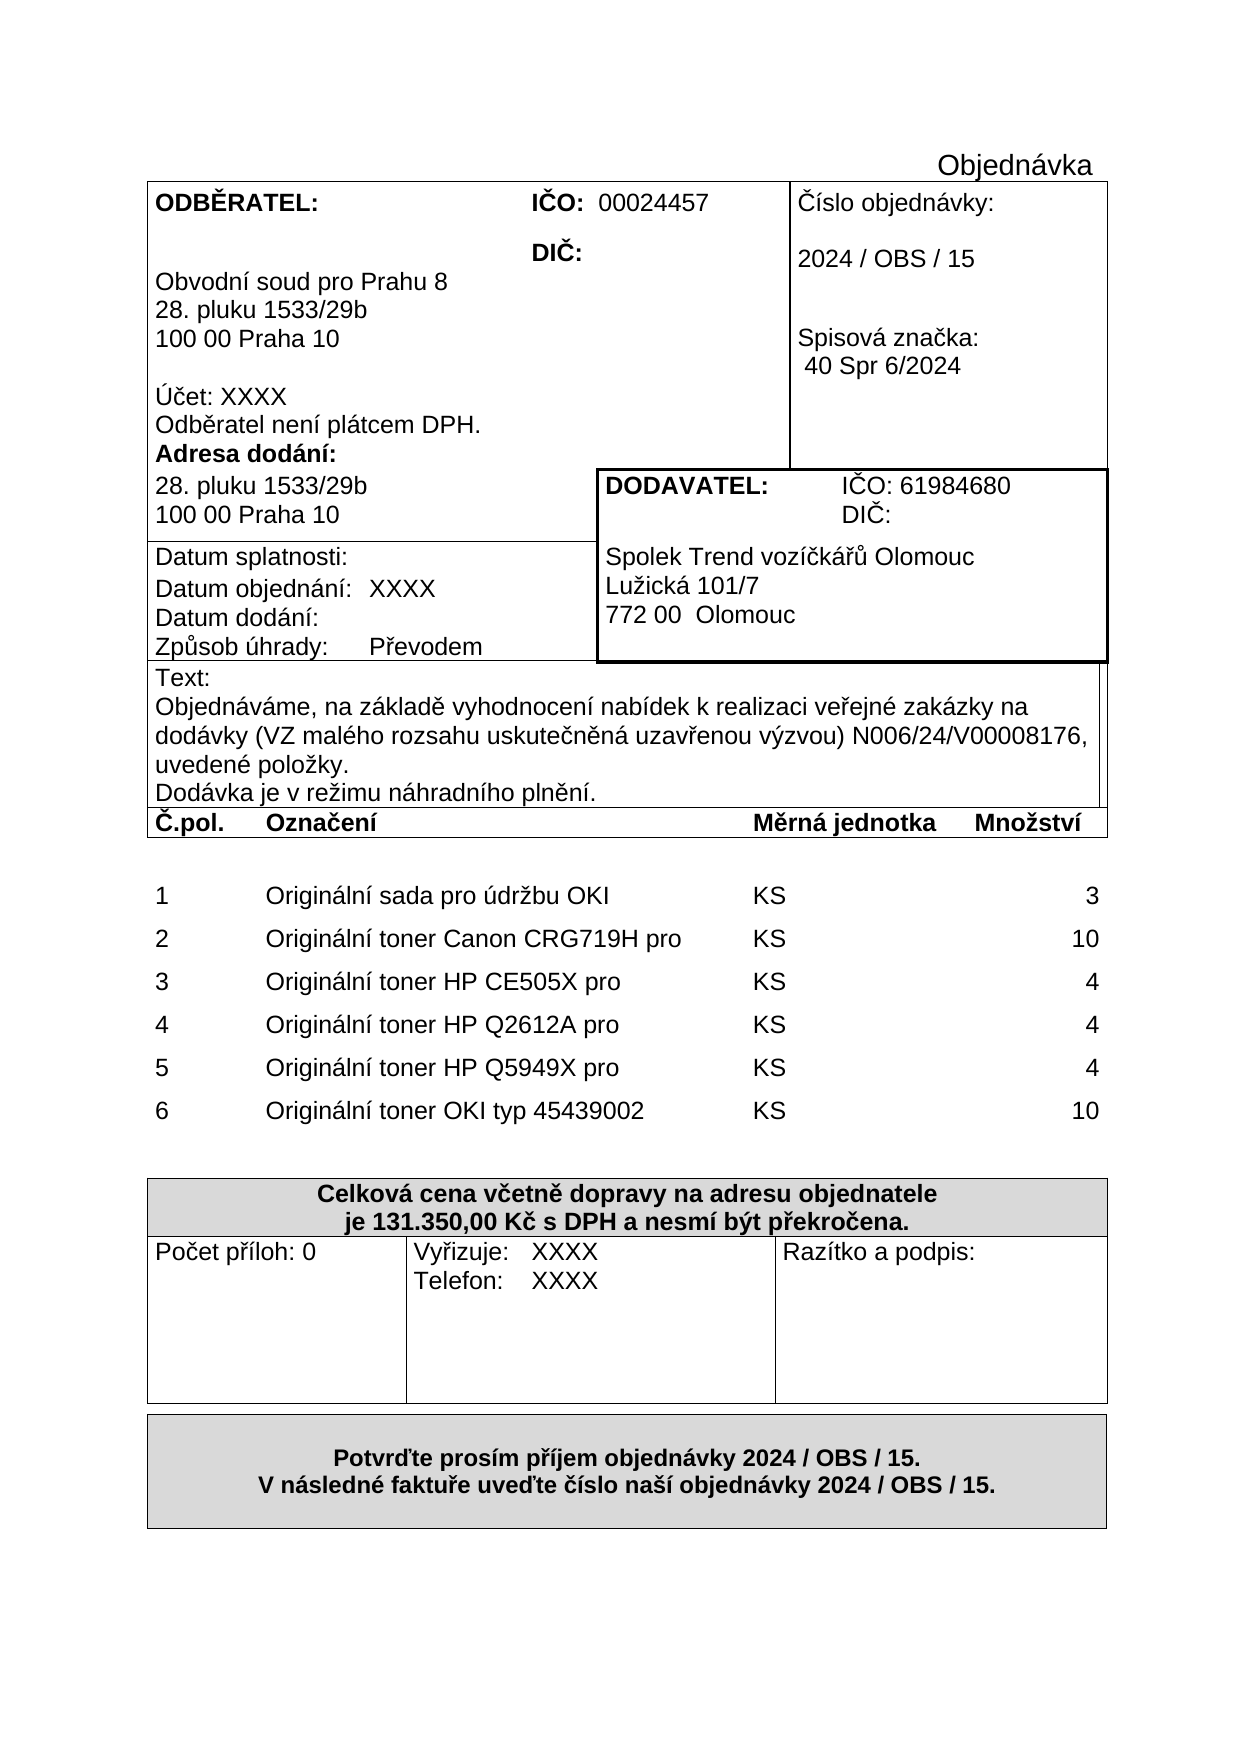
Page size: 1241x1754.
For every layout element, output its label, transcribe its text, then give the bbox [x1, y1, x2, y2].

table_cell XXXX Převodem [362, 571, 596, 660]
table_header Celková cena včetně dopravy na adresu objednatele je 131.350,00 Kč s DPH a nesmí být překročena. [148, 1179, 1107, 1236]
table_cell Originální toner HP Q2612A pro [258, 1010, 745, 1053]
table_header Potvrďte prosím příjem objednávky 2024 / OBS / 15. V následné faktuře uveďte číslo naší objednávky 2024 / OBS / 15. [148, 1415, 1106, 1528]
table_cell Spolek Trend vozíčkářů Olomouc Lužická 101/7 772 00 Olomouc [599, 541, 1106, 660]
table_cell 4 [967, 967, 1107, 1010]
table_cell Originální toner HP Q5949X pro [258, 1053, 745, 1096]
table_header 3 [967, 881, 1107, 924]
table_cell 4 [148, 1010, 258, 1053]
table_header KS [745, 881, 967, 924]
table_cell 5 [148, 1053, 258, 1096]
table_cell Množství [967, 808, 1107, 837]
table_cell Originální toner Canon CRG719H pro [258, 924, 745, 967]
table_cell 10 [967, 924, 1107, 967]
table_cell KS [745, 1096, 967, 1139]
table_header IČO: 00024457 DIČ: [524, 182, 789, 468]
subtitle Objednávka [148, 148, 1093, 181]
table_cell Datum splatnosti: [148, 542, 362, 571]
table_cell [362, 542, 596, 571]
table_header Originální sada pro údržbu OKI [258, 881, 745, 924]
table_cell Originální toner OKI typ 45439002 [258, 1096, 745, 1139]
table_cell XXXX XXXX [524, 1237, 775, 1403]
table_cell Datum objednání: Datum dodání: Způsob úhrady: [148, 571, 362, 660]
table_cell KS [745, 924, 967, 967]
table_cell IČO: 61984680 DIČ: [834, 471, 1106, 541]
table_cell 4 [967, 1053, 1107, 1096]
table_cell Text: Objednáváme, na základě vyhodnocení nabídek k realizaci veřejné zakázky na dodávky (VZ malého rozsahu uskutečněná uzavřenou výzvou) N006/24/V00008176, uvedené položky. Dodávka je v režimu náhradního plnění. [148, 661, 1099, 807]
table_cell Měrná jednotka [746, 808, 967, 837]
table_header ODBĚRATEL: Obvodní soud pro Prahu 8 28. pluku 1533/29b 100 00 Praha 10 Účet: XXXX Odběratel není plátcem DPH. Adresa dodání: [148, 182, 524, 468]
table_cell 6 [148, 1096, 258, 1139]
table_cell 3 [148, 967, 258, 1010]
table_header 1 [148, 881, 258, 924]
table_cell Č.pol. [148, 808, 258, 837]
table_cell KS [745, 967, 967, 1010]
table_cell Vyřizuje: Telefon: [407, 1237, 524, 1403]
table_cell Označení [258, 808, 746, 837]
table_cell 4 [967, 1010, 1107, 1053]
table_cell KS [745, 1053, 967, 1096]
table_cell Počet příloh: 0 [148, 1237, 406, 1403]
table_cell 28. pluku 1533/29b 100 00 Praha 10 [148, 468, 596, 541]
table_cell Originální toner HP CE505X pro [258, 967, 745, 1010]
table_cell Razítko a podpis: [776, 1237, 1107, 1403]
table_header Číslo objednávky: 2024 / OBS / 15 Spisová značka: 40 Spr 6/2024 [791, 182, 1107, 468]
table_cell DODAVATEL: [599, 471, 834, 541]
table_cell KS [745, 1010, 967, 1053]
table_cell 10 [967, 1096, 1107, 1139]
table_cell 2 [148, 924, 258, 967]
